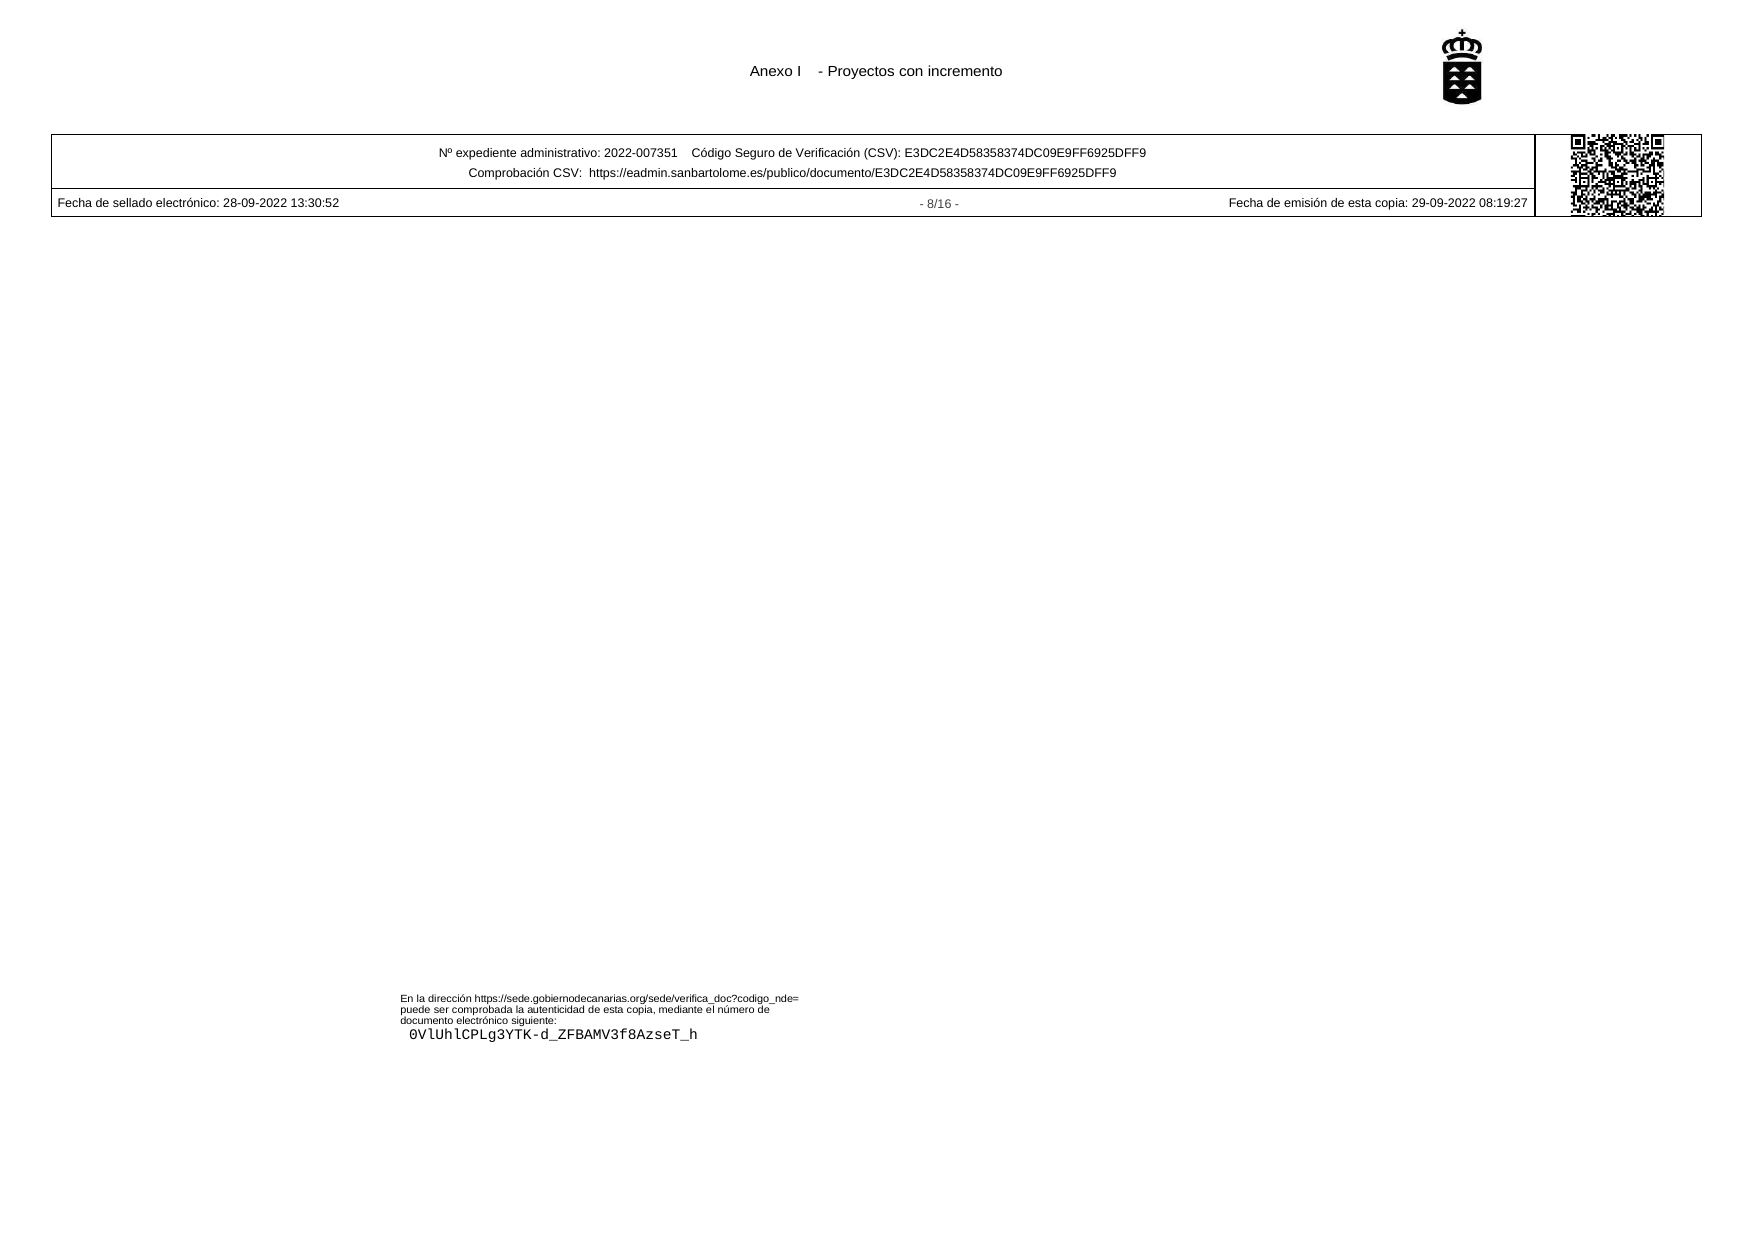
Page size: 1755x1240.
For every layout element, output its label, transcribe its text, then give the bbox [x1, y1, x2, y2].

table_cell Nº expediente administrativo: 2022-007351 Código Seguro de Verificación (CSV): E3DC2E4D58358374DC09E9FF6925DFF9 Comprobación CSV: https://eadmin.sanbartolome.es/publico/documento/E3DC2E4D58358374DC09E9FF6925DFF9 [52, 135, 1534, 188]
table_header [1665, 135, 1701, 216]
picture [1440, 27, 1484, 106]
table_header [1536, 135, 1570, 216]
picture [1570, 134, 1665, 216]
table_cell Fecha de sellado electrónico: 28-09-2022 13:30:52 - 8/16 - Fecha de emisión de esta copia: 29-09-2022 08:19:27 [52, 189, 1534, 216]
